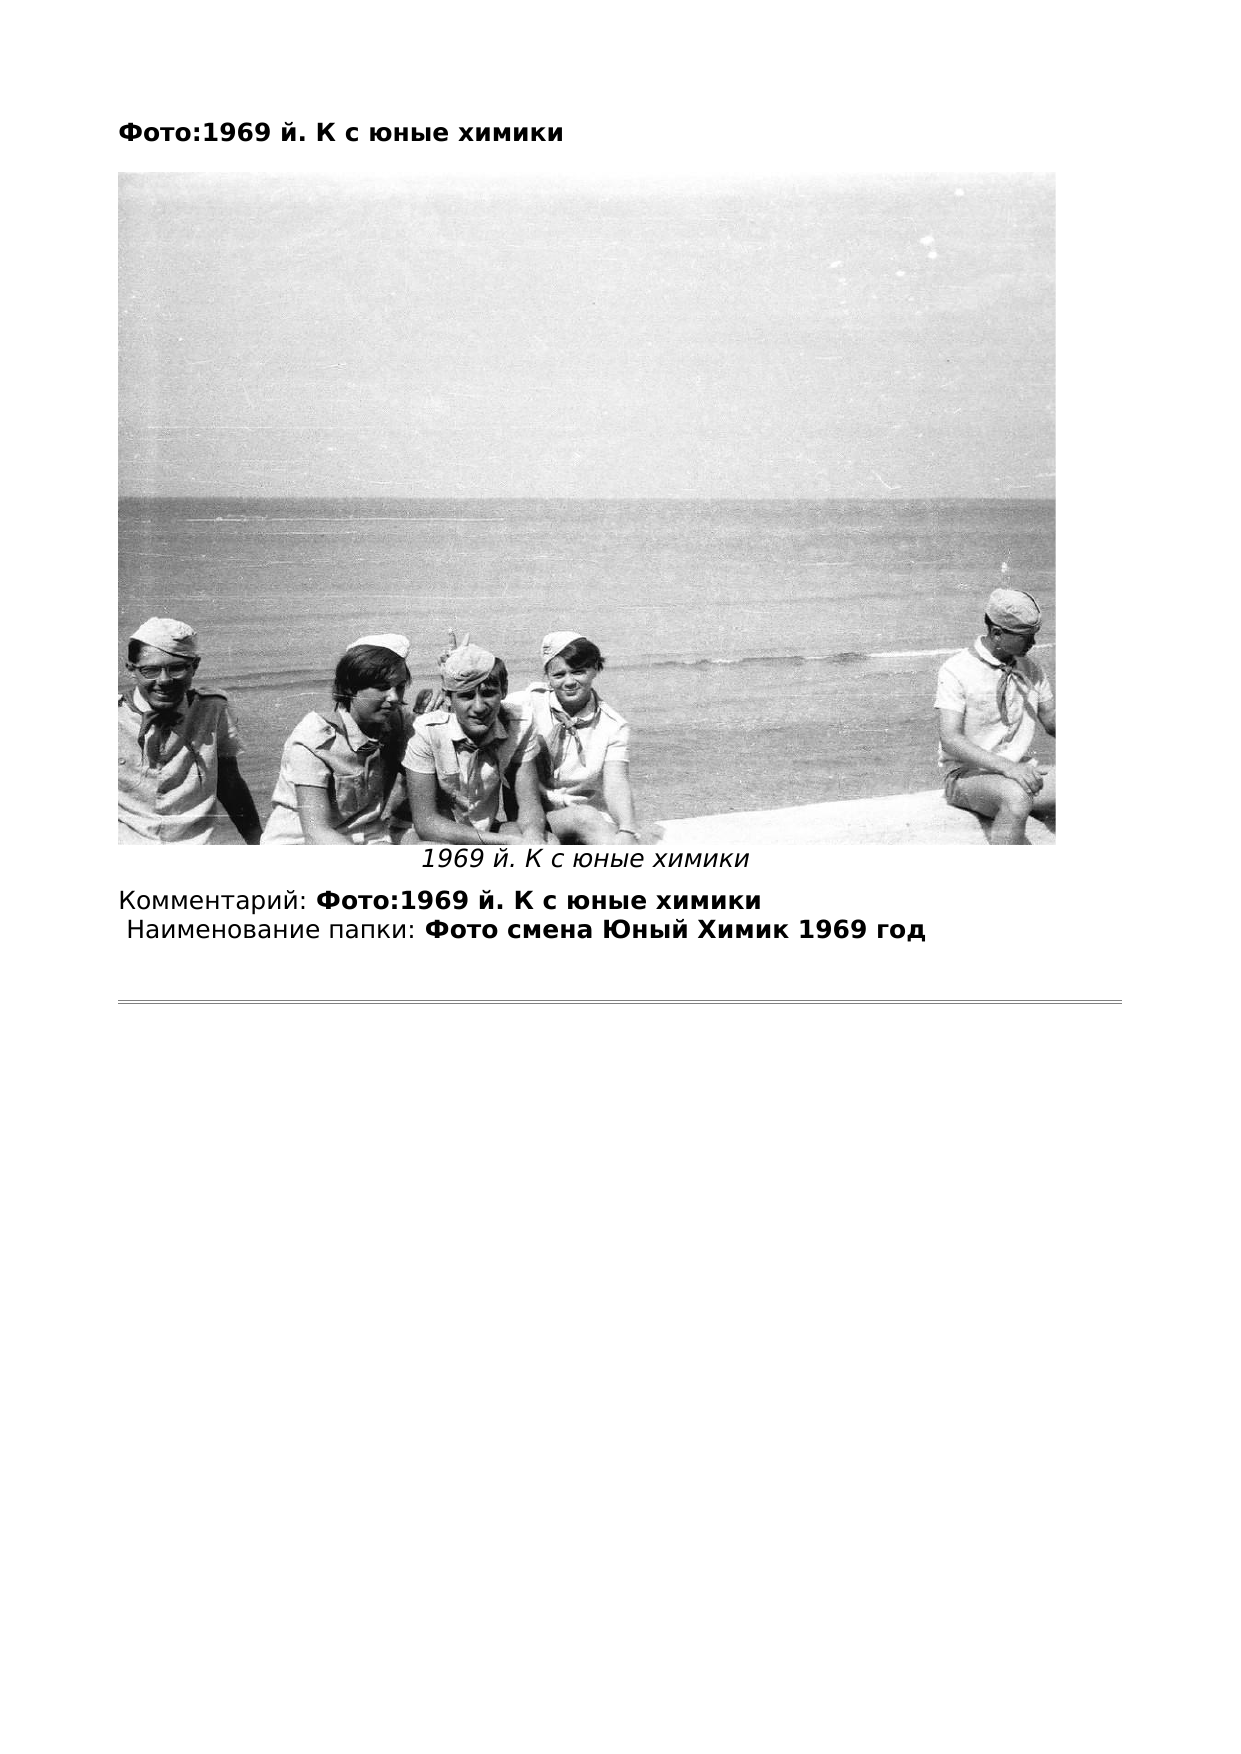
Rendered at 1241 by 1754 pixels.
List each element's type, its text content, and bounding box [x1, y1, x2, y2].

text Комментарий: Фото:1969 й. К с юные химики Наименование папки: Фото смена Юный Химик 1969 год [118, 886, 1122, 973]
picture [118, 172, 1056, 845]
text 1969 й. К с юные химики [118, 845, 1056, 873]
subtitle Фото:1969 й. К с юные химики [118, 118, 1122, 147]
